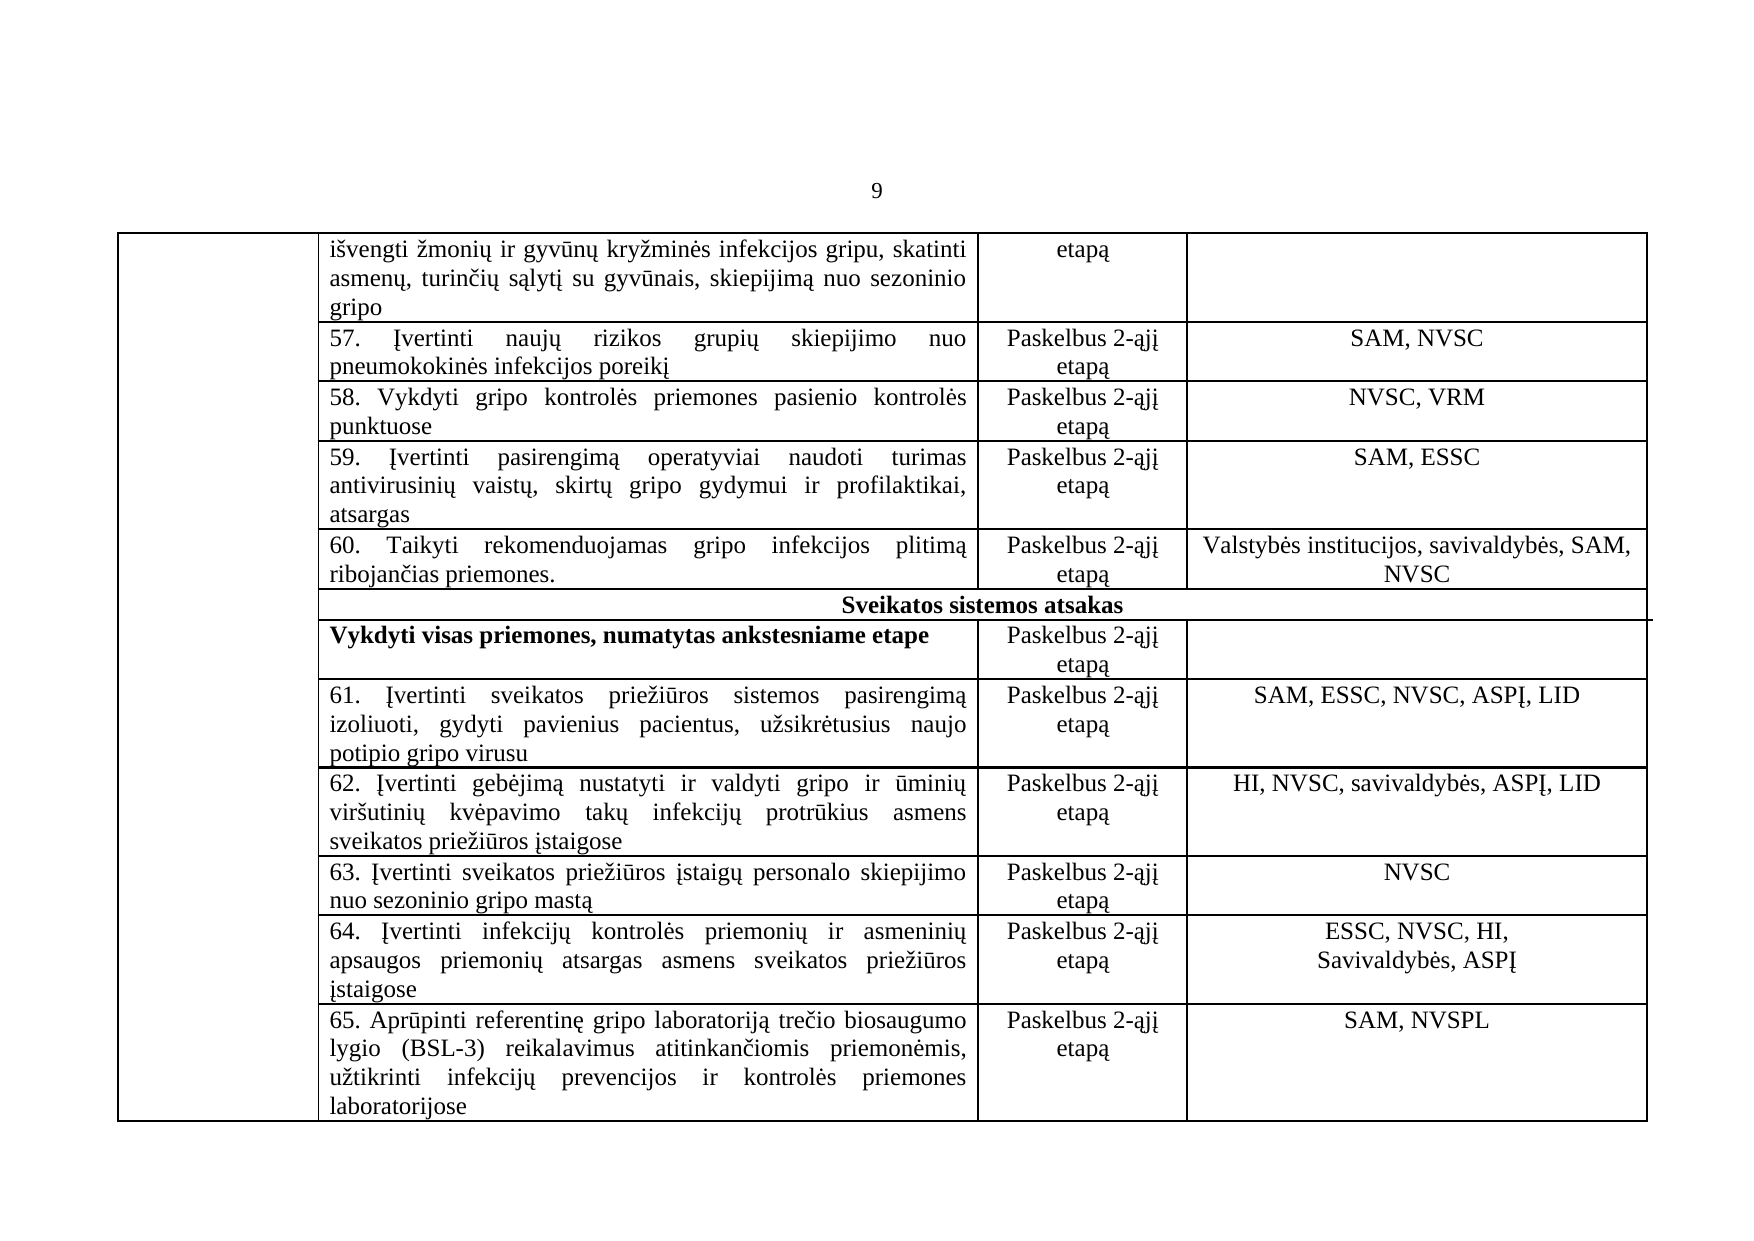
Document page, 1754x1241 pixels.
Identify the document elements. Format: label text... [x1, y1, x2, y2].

table_cell 61. Įvertinti sveikatos priežiūros sistemos pasirengimą izoliuoti, gydyti pavienius pacientus, užsikrėtusius naujo potipio gripo virusu [319, 680, 977, 766]
table_cell [1648, 621, 1652, 678]
table_cell Sveikatos sistemos atsakas [319, 590, 1646, 618]
table_cell 59. Įvertinti pasirengimą operatyviai naudoti turimas antivirusinių vaistų, skirtų gripo gydymui ir profilaktikai, atsargas [319, 442, 977, 528]
table_cell [1648, 678, 1652, 766]
table_cell NVSC, VRM [1188, 382, 1646, 440]
table_cell Paskelbus 2-ąjį etapą [979, 1005, 1186, 1120]
table_cell Paskelbus 2-ąjį etapą [979, 769, 1186, 855]
table_cell Paskelbus 2-ąjį etapą [979, 916, 1186, 1003]
table_cell etapą [979, 234, 1186, 321]
table_cell [1648, 232, 1652, 321]
table_cell [1648, 528, 1652, 588]
table_cell Paskelbus 2-ąjį etapą [979, 323, 1186, 380]
table_cell 64. Įvertinti infekcijų kontrolės priemonių ir asmeninių apsaugos priemonių atsargas asmens sveikatos priežiūros įstaigose [319, 916, 977, 1003]
table_cell 62. Įvertinti gebėjimą nustatyti ir valdyti gripo ir ūminių viršutinių kvėpavimo takų infekcijų protrūkius asmens sveikatos priežiūros įstaigose [319, 769, 977, 855]
table_cell SAM, NVSPL [1188, 1005, 1646, 1120]
table_cell 60. Taikyti rekomenduojamas gripo infekcijos plitimą ribojančias priemones. [319, 530, 977, 588]
table_cell [1188, 234, 1646, 321]
table_cell SAM, ESSC [1188, 442, 1646, 528]
table_cell Vykdyti visas priemones, numatytas ankstesniame etape [319, 621, 977, 678]
table_cell Paskelbus 2-ąjį etapą [979, 857, 1186, 914]
table_cell [119, 234, 318, 1120]
table_cell 58. Vykdyti gripo kontrolės priemones pasienio kontrolės punktuose [319, 382, 977, 440]
table_cell [1188, 621, 1646, 678]
table_cell NVSC [1188, 857, 1646, 914]
table_cell SAM, NVSC [1188, 323, 1646, 380]
table_cell Paskelbus 2-ąjį etapą [979, 442, 1186, 528]
table_cell SAM, ESSC, NVSC, ASPĮ, LID [1188, 680, 1646, 766]
table_cell [1648, 855, 1652, 914]
table_cell 65. Aprūpinti referentinę gripo laboratoriją trečio biosaugumo lygio (BSL-3) reikalavimus atitinkančiomis priemonėmis, užtikrinti infekcijų prevencijos ir kontrolės priemones laboratorijose [319, 1005, 977, 1120]
table_cell HI, NVSC, savivaldybės, ASPĮ, LID [1188, 769, 1646, 855]
table_cell išvengti žmonių ir gyvūnų kryžminės infekcijos gripu, skatinti asmenų, turinčių sąlytį su gyvūnais, skiepijimą nuo sezoninio gripo [319, 234, 977, 321]
table_cell 57. Įvertinti naujų rizikos grupių skiepijimo nuo pneumokokinės infekcijos poreikį [319, 323, 977, 380]
table_cell [1648, 914, 1652, 1003]
table_cell Paskelbus 2-ąjį etapą [979, 382, 1186, 440]
table_cell [1648, 321, 1652, 380]
table_cell Paskelbus 2-ąjį etapą [979, 680, 1186, 766]
table_cell [1648, 1003, 1652, 1120]
table_cell [1648, 588, 1652, 618]
table_cell 63. Įvertinti sveikatos priežiūros įstaigų personalo skiepijimo nuo sezoninio gripo mastą [319, 857, 977, 914]
table_cell Valstybės institucijos, savivaldybės, SAM, NVSC [1188, 530, 1646, 588]
table_cell [1648, 380, 1652, 440]
table_cell Paskelbus 2-ąjį etapą [979, 621, 1186, 678]
table_cell [1648, 766, 1652, 855]
table_cell [1648, 440, 1652, 528]
table_cell ESSC, NVSC, HI, Savivaldybės, ASPĮ [1188, 916, 1646, 1003]
table_cell Paskelbus 2-ąjį etapą [979, 530, 1186, 588]
